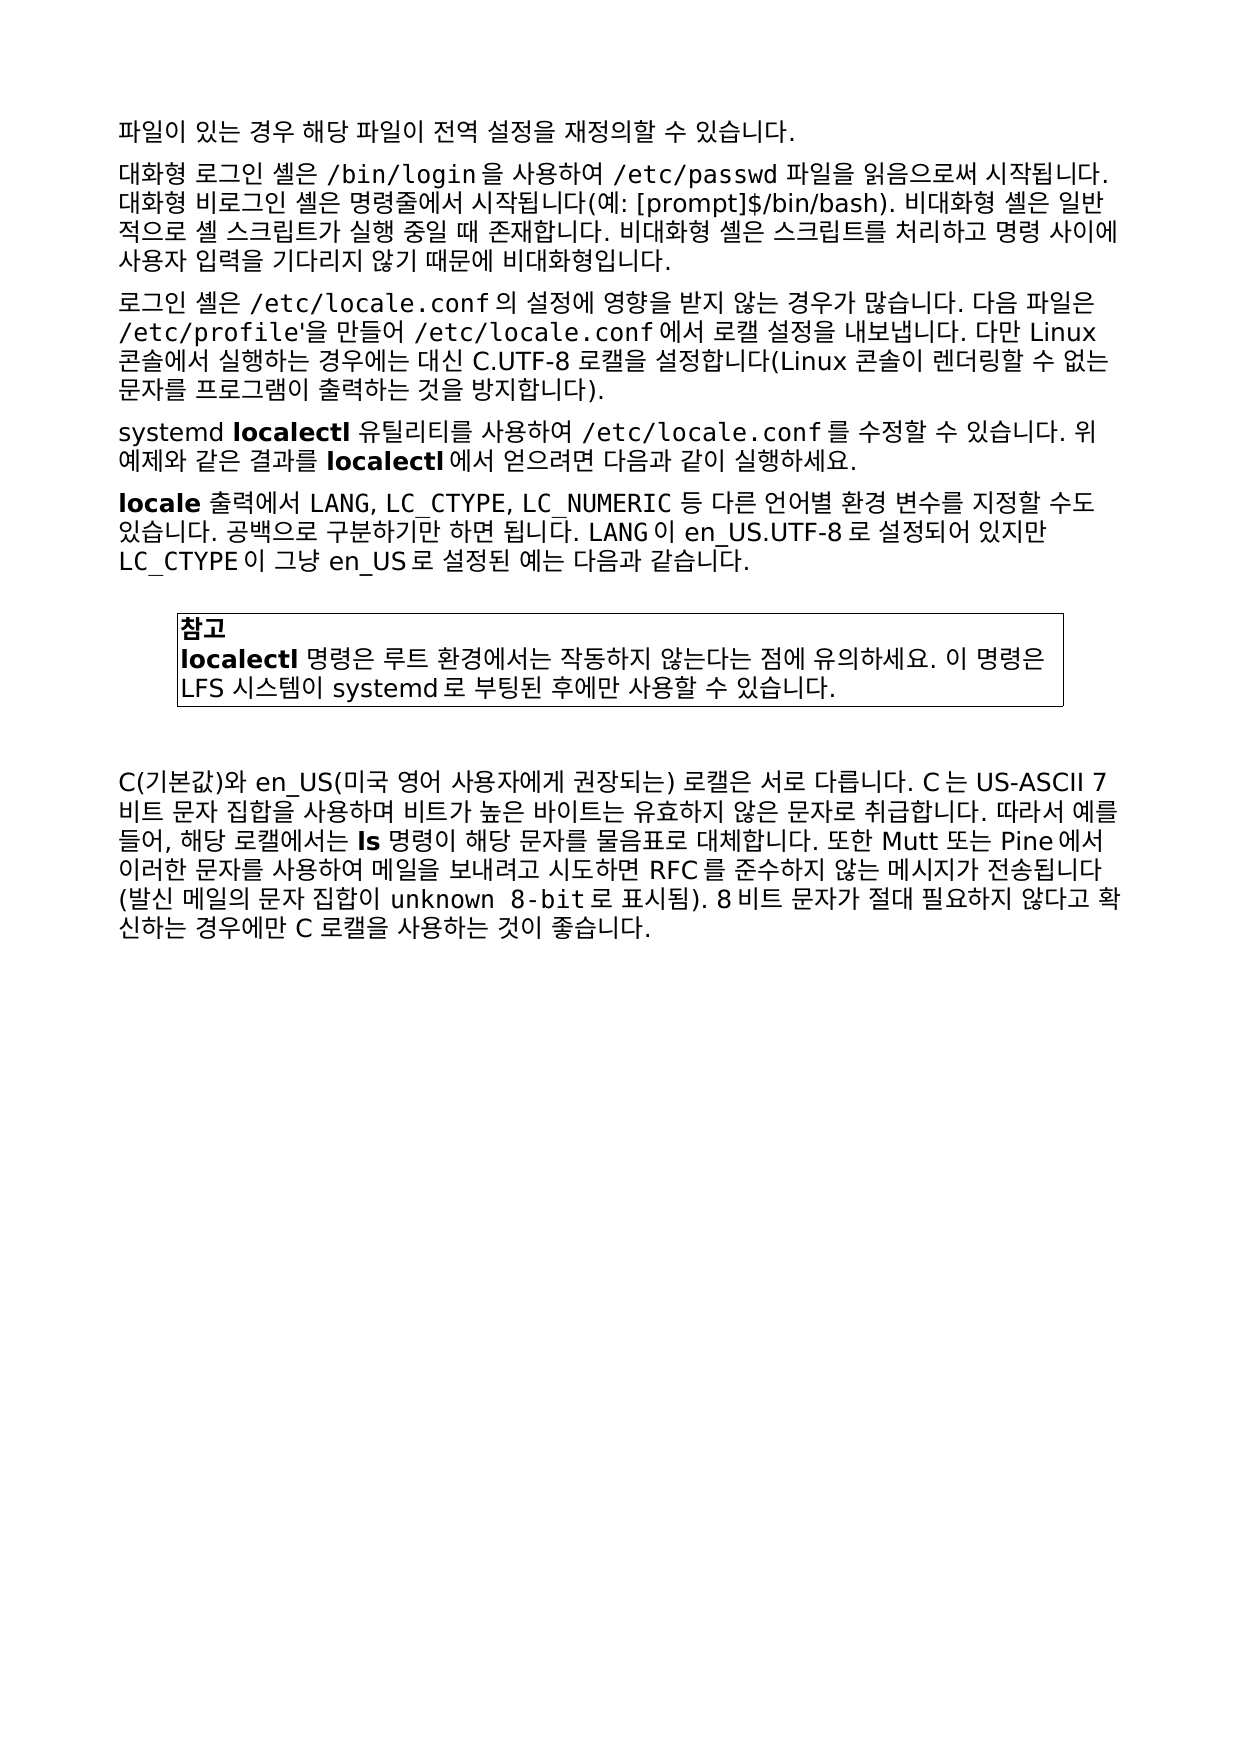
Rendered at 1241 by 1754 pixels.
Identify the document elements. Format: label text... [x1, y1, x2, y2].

text C(기본값)와 en_US(미국 영어 사용자에게 권장되는) 로캘은 서로 다릅니다. C는 US-ASCII 7비트 문자 집합을 사용하며 비트가 높은 바이트는 유효하지 않은 문자로 취급합니다. 따라서 예를 들어, 해당 로캘에서는 ls 명령이 해당 문자를 물음표로 대체합니다. 또한 Mutt 또는 Pine에서 이러한 문자를 사용하여 메일을 보내려고 시도하면 RFC를 준수하지 않는 메시지가 전송됩니다(발신 메일의 문자 집합이 unknown 8-bit로 표시됨). 8비트 문자가 절대 필요하지 않다고 확신하는 경우에만 C 로캘을 사용하는 것이 좋습니다. [118, 768, 1122, 943]
text locale 출력에서 LANG, LC_CTYPE, LC_NUMERIC 등 다른 언어별 환경 변수를 지정할 수도 있습니다. 공백으로 구분하기만 하면 됩니다. LANG이 en_US.UTF-8로 설정되어 있지만 LC_CTYPE이 그냥 en_US로 설정된 예는 다음과 같습니다. [118, 489, 1122, 576]
text systemd localectl 유틸리티를 사용하여 /etc/locale.conf를 수정할 수 있습니다. 위 예제와 같은 결과를 localectl에서 얻으려면 다음과 같이 실행하세요. [118, 418, 1122, 476]
text 파일이 있는 경우 해당 파일이 전역 설정을 재정의할 수 있습니다. [118, 118, 1122, 147]
table_header 참고 localectl 명령은 루트 환경에서는 작동하지 않는다는 점에 유의하세요. 이 명령은 LFS 시스템이 systemd로 부팅된 후에만 사용할 수 있습니다. [178, 614, 1063, 706]
text 대화형 로그인 셸은 /bin/login을 사용하여 /etc/passwd 파일을 읽음으로써 시작됩니다. 대화형 비로그인 셸은 명령줄에서 시작됩니다(예: [prompt]$/bin/bash). 비대화형 셸은 일반적으로 셸 스크립트가 실행 중일 때 존재합니다. 비대화형 셸은 스크립트를 처리하고 명령 사이에 사용자 입력을 기다리지 않기 때문에 비대화형입니다. [118, 160, 1122, 276]
text 로그인 셸은 /etc/locale.conf의 설정에 영향을 받지 않는 경우가 많습니다. 다음 파일은 /etc/profile'을 만들어 /etc/locale.conf에서 로캘 설정을 내보냅니다. 다만 Linux 콘솔에서 실행하는 경우에는 대신 C.UTF-8 로캘을 설정합니다(Linux 콘솔이 렌더링할 수 없는 문자를 프로그램이 출력하는 것을 방지합니다). [118, 289, 1122, 406]
